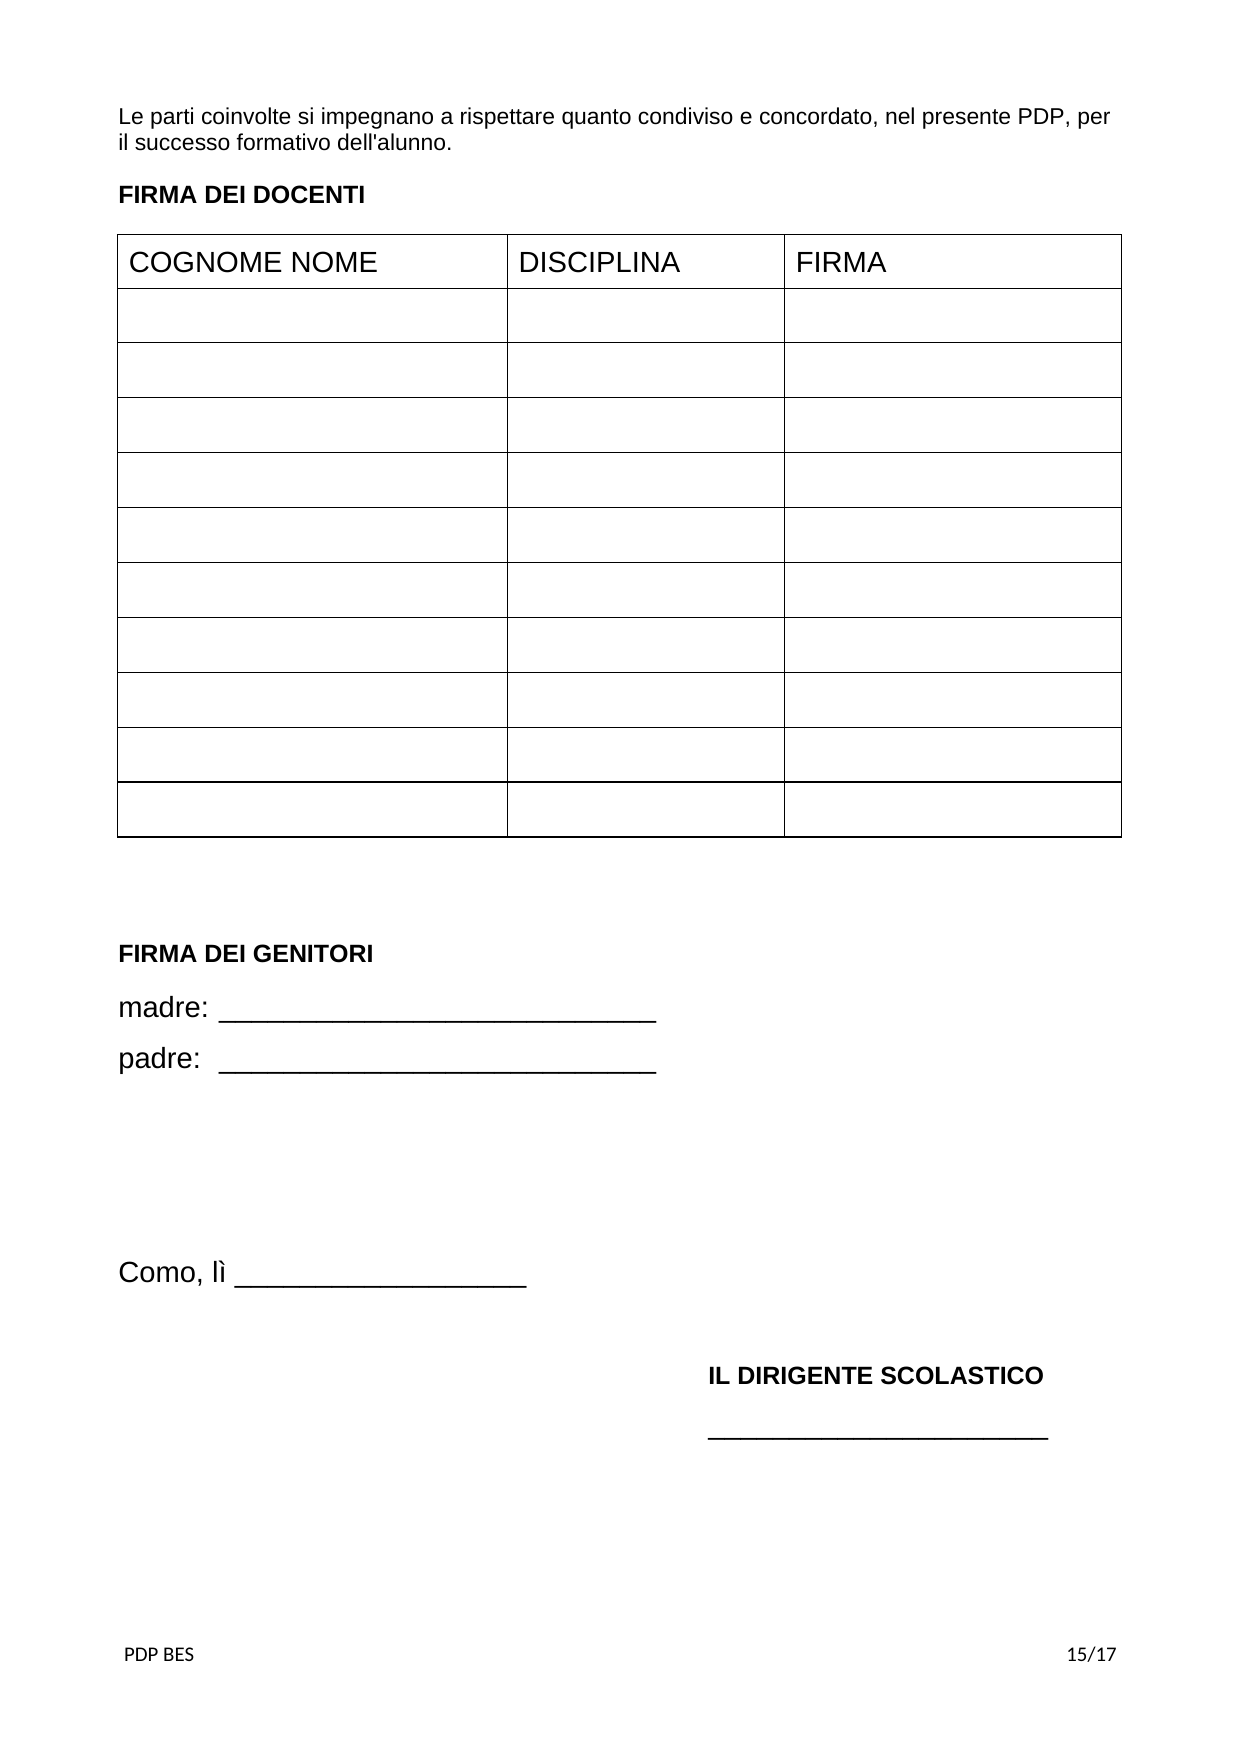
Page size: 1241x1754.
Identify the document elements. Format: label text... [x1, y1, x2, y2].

table_cell [118, 618, 507, 672]
table_header COGNOME NOME [118, 235, 507, 287]
text Le parti coinvolte si impegnano a rispettare quanto condiviso e concordato, nel presente PDP, per il successo formativo dell'alunno. [118, 103, 1122, 159]
table_cell [508, 398, 784, 452]
table_header DISCIPLINA [508, 235, 784, 287]
table_cell [508, 728, 784, 781]
table_cell [785, 398, 1121, 452]
table_cell [508, 673, 784, 727]
table_cell [118, 728, 507, 781]
table_cell [785, 453, 1121, 507]
text padre: ___________________________ [118, 1044, 1122, 1074]
table_cell [508, 618, 784, 672]
table_cell [785, 618, 1121, 672]
table_cell [118, 508, 507, 562]
table_cell [785, 673, 1121, 727]
table_cell [118, 398, 507, 452]
table_cell [118, 563, 507, 617]
table_cell [785, 728, 1121, 781]
text IL DIRIGENTE SCOLASTICO [634, 1364, 1122, 1389]
table_cell [508, 508, 784, 562]
table_cell [118, 343, 507, 397]
table_header FIRMA [785, 235, 1121, 287]
table_cell [785, 289, 1121, 342]
table_cell [508, 453, 784, 507]
table_cell [508, 343, 784, 397]
table_cell [508, 563, 784, 617]
text madre: ___________________________ [118, 993, 1122, 1023]
text Como, lì __________________ [118, 1258, 1122, 1288]
text FIRMA DEI GENITORI [118, 939, 1122, 968]
table_cell [785, 343, 1121, 397]
table_cell [118, 783, 507, 836]
table_cell [785, 508, 1121, 562]
table_cell [508, 783, 784, 836]
table_cell [118, 453, 507, 507]
text _____________________ [634, 1410, 1122, 1440]
table_cell [118, 673, 507, 727]
table_cell [785, 783, 1121, 836]
table_cell [118, 289, 507, 342]
table_cell [508, 289, 784, 342]
text FIRMA DEI DOCENTI [118, 180, 1122, 209]
table_cell [785, 563, 1121, 617]
